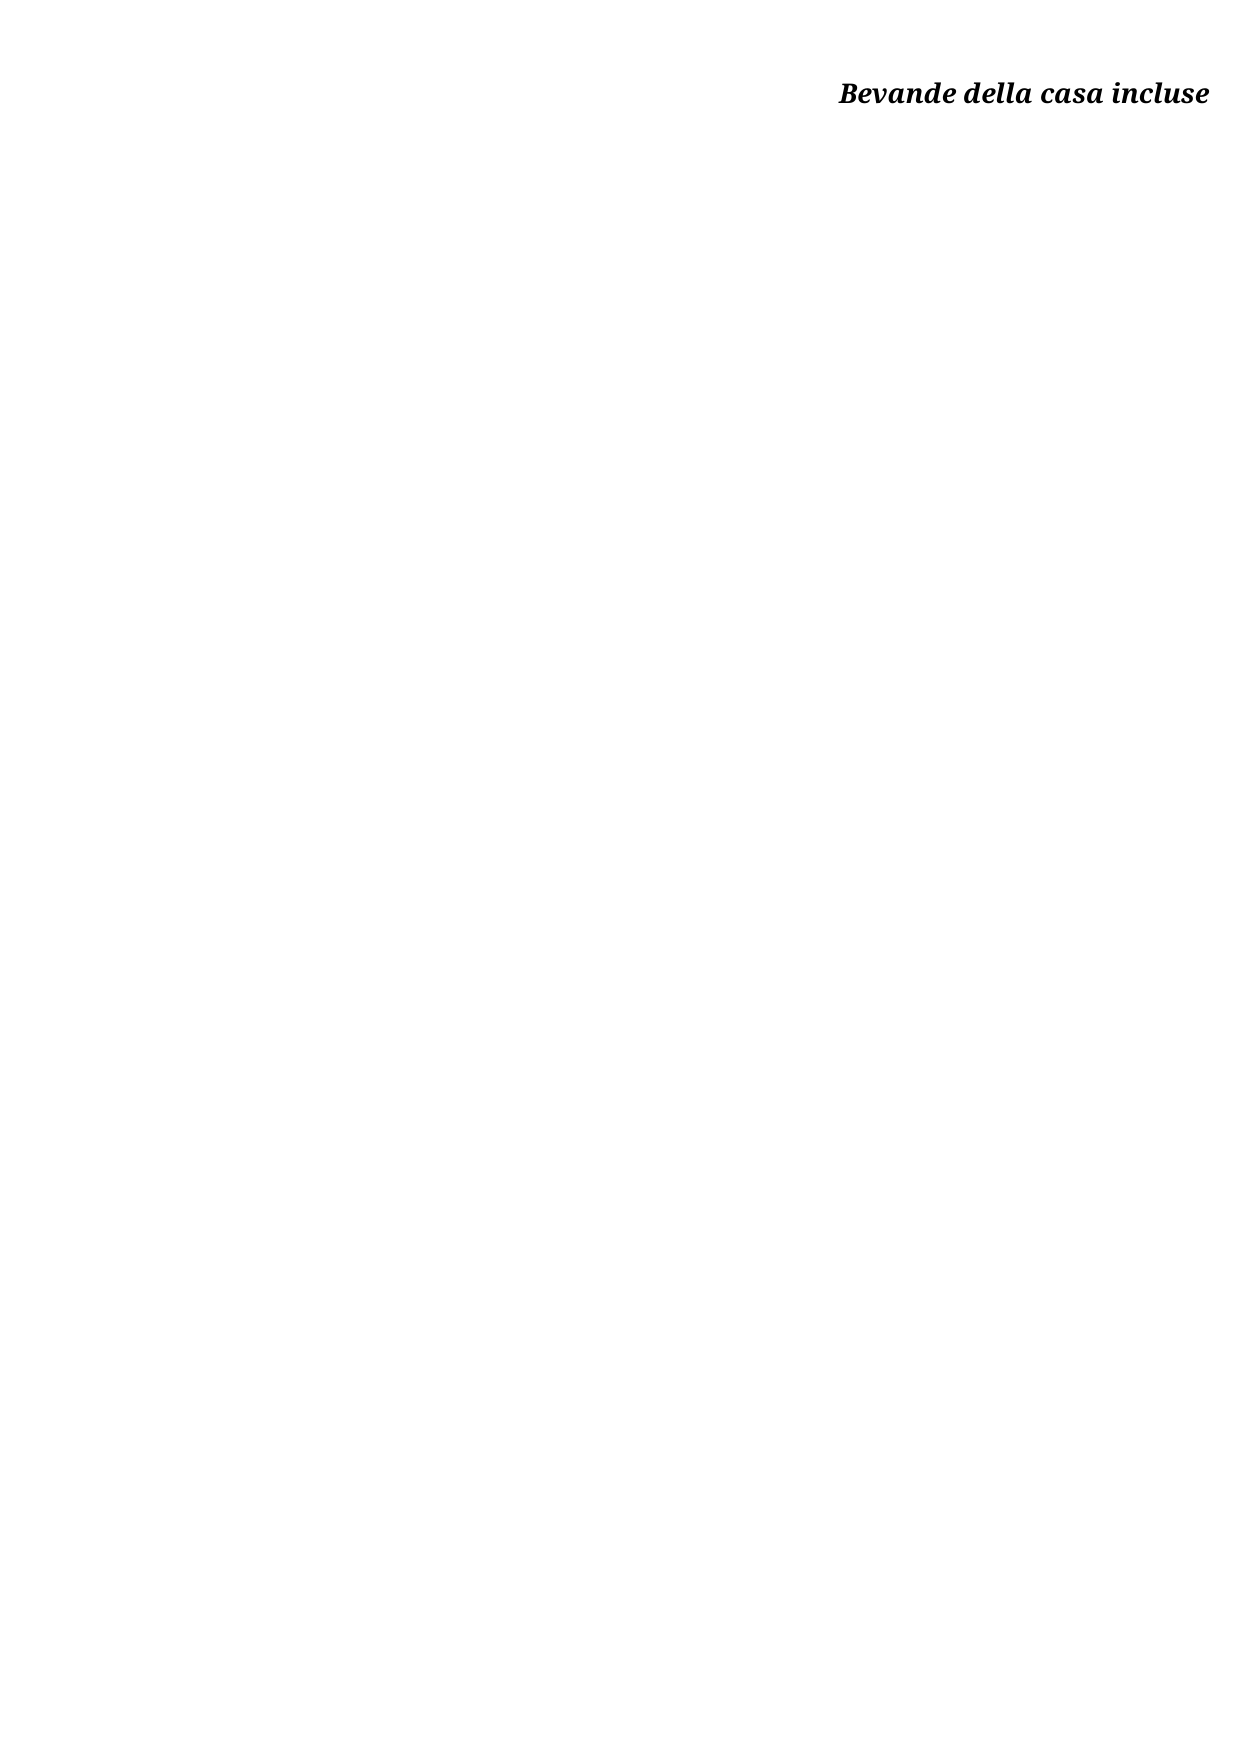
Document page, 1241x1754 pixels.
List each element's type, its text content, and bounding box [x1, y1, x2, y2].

text Bevande della casa incluse [75, 75, 1212, 112]
